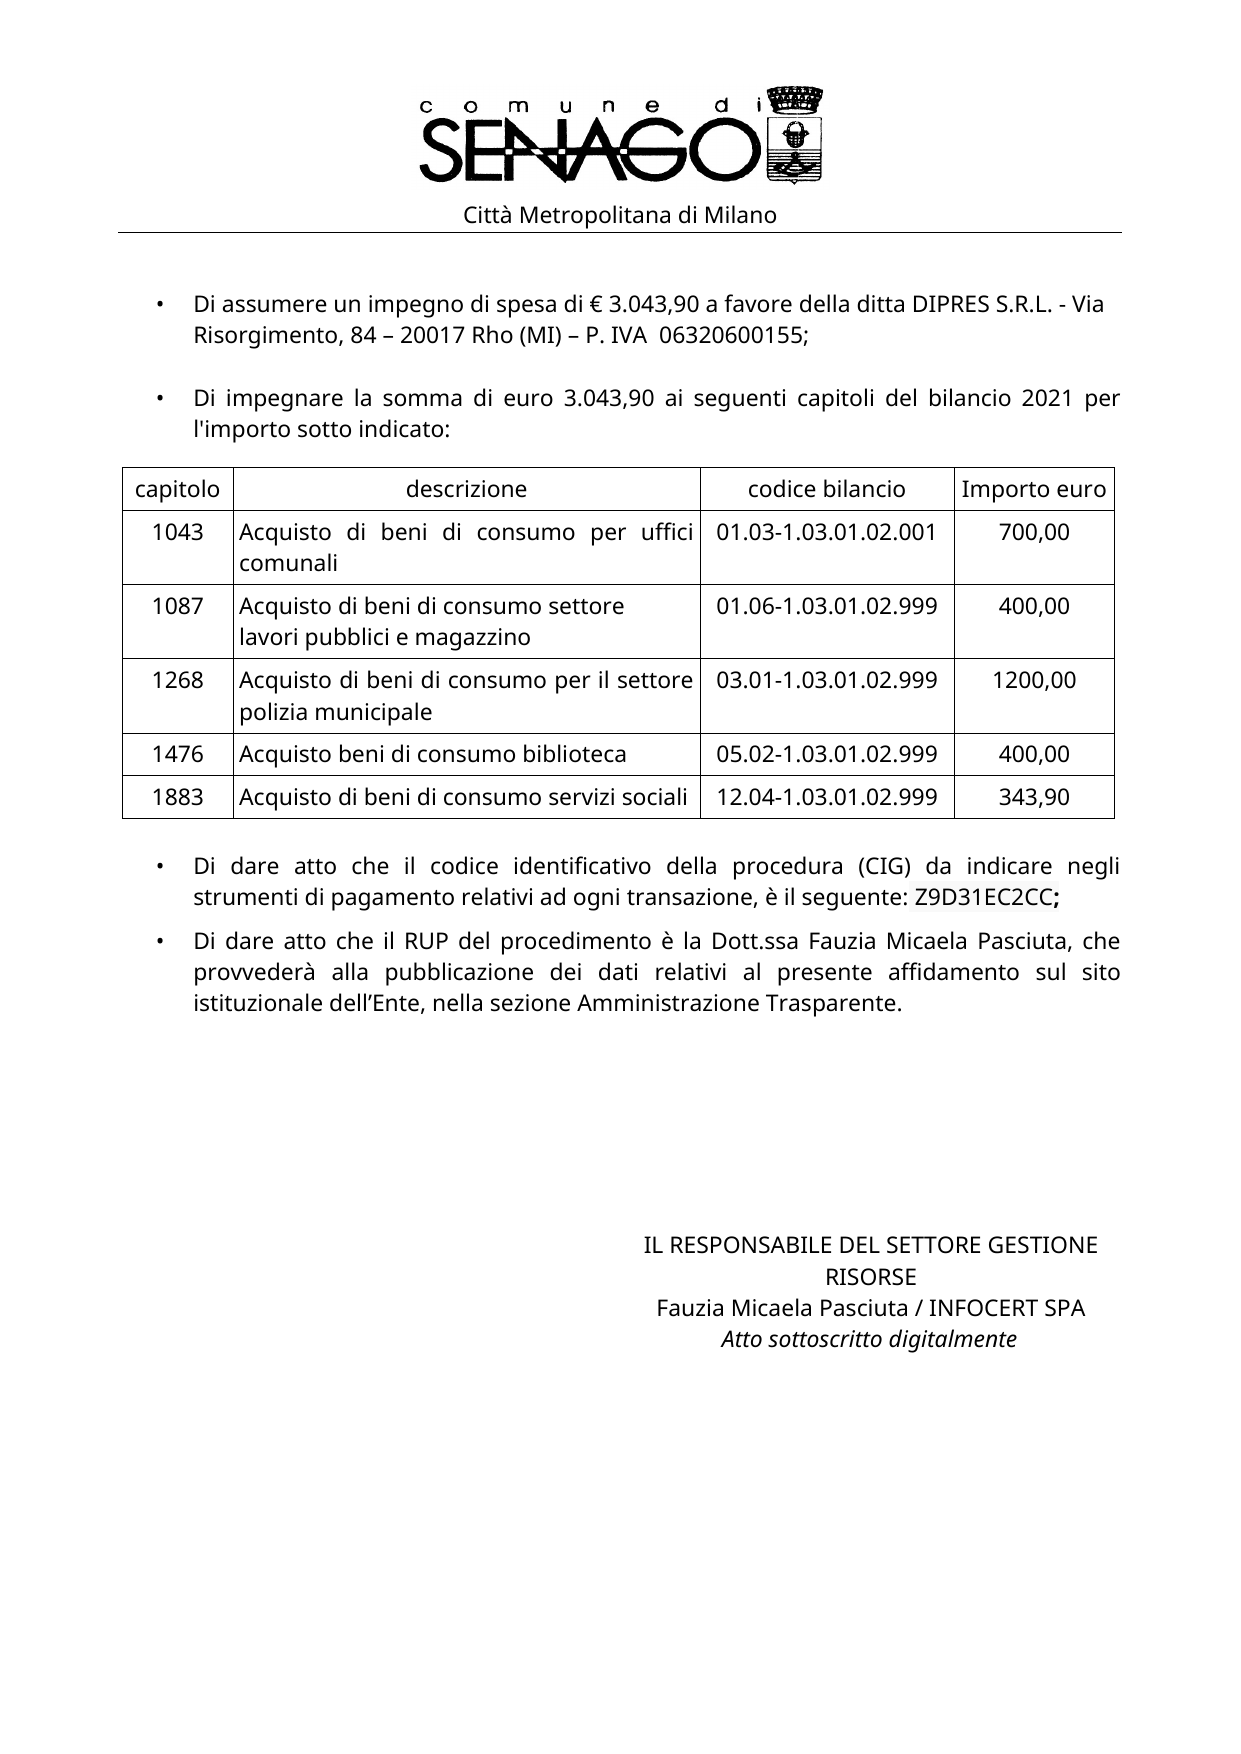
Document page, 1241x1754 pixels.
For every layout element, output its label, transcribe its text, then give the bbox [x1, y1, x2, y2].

table_cell 1043 [123, 511, 233, 584]
picture [411, 84, 830, 190]
table_cell Acquisto di beni di consumo per uffici comunali [234, 511, 700, 584]
table_header capitolo [123, 468, 233, 510]
table_cell 05.02-1.03.01.02.999 [701, 734, 954, 775]
list Di impegnare la somma di euro 3.043,90 ai seguenti capitoli del bilancio 2021 per l'importo sotto indicato: [156, 381, 1122, 444]
table_cell 01.06-1.03.01.02.999 [701, 585, 954, 658]
table_cell 1200,00 [955, 659, 1114, 732]
table_header Importo euro [955, 468, 1114, 510]
list Di assumere un impegno di spesa di € 3.043,90 a favore della ditta DIPRES S.R.L. - Via Risorgimento, 84 – 20017 Rho (MI) – P. IVA 06320600155; [156, 288, 1122, 350]
table_cell 400,00 [955, 585, 1114, 658]
table_header descrizione [234, 468, 700, 510]
table_cell Acquisto di beni di consumo per il settore polizia municipale [234, 659, 700, 732]
table_cell [107, 1323, 616, 1354]
table_cell 1476 [123, 734, 233, 775]
table_cell 1883 [123, 776, 233, 818]
table_cell 1087 [123, 585, 233, 658]
table_cell 12.04-1.03.01.02.999 [701, 776, 954, 818]
list Di dare atto che il codice identificativo della procedura (CIG) da indicare negli strumenti di pagamento relativi ad ogni transazione, è il seguente: Z9D31EC2CC; [156, 850, 1122, 912]
table_cell 700,00 [955, 511, 1114, 584]
table_cell 400,00 [955, 734, 1114, 775]
table_header [107, 1229, 616, 1292]
table_header IL RESPONSABILE DEL SETTORE GESTIONE RISORSE [616, 1229, 1125, 1292]
table_cell 01.03-1.03.01.02.001 [701, 511, 954, 584]
table_cell [107, 1292, 616, 1323]
table_header codice bilancio [701, 468, 954, 510]
table_cell Acquisto di beni di consumo servizi sociali [234, 776, 700, 818]
table_cell 343,90 [955, 776, 1114, 818]
table_cell 03.01-1.03.01.02.999 [701, 659, 954, 732]
table_cell Acquisto beni di consumo biblioteca [234, 734, 700, 775]
list Di dare atto che il RUP del procedimento è la Dott.ssa Fauzia Micaela Pasciuta, che provvederà alla pubblicazione dei dati relativi al presente affidamento sul sito istituzionale dell’Ente, nella sezione Amministrazione Trasparente. [156, 925, 1122, 1018]
table_cell Fauzia Micaela Pasciuta / INFOCERT SPA [616, 1292, 1125, 1323]
table_cell Atto sottoscritto digitalmente [616, 1323, 1125, 1354]
table_cell 1268 [123, 659, 233, 732]
table_cell Acquisto di beni di consumo settore lavori pubblici e magazzino [234, 585, 700, 658]
